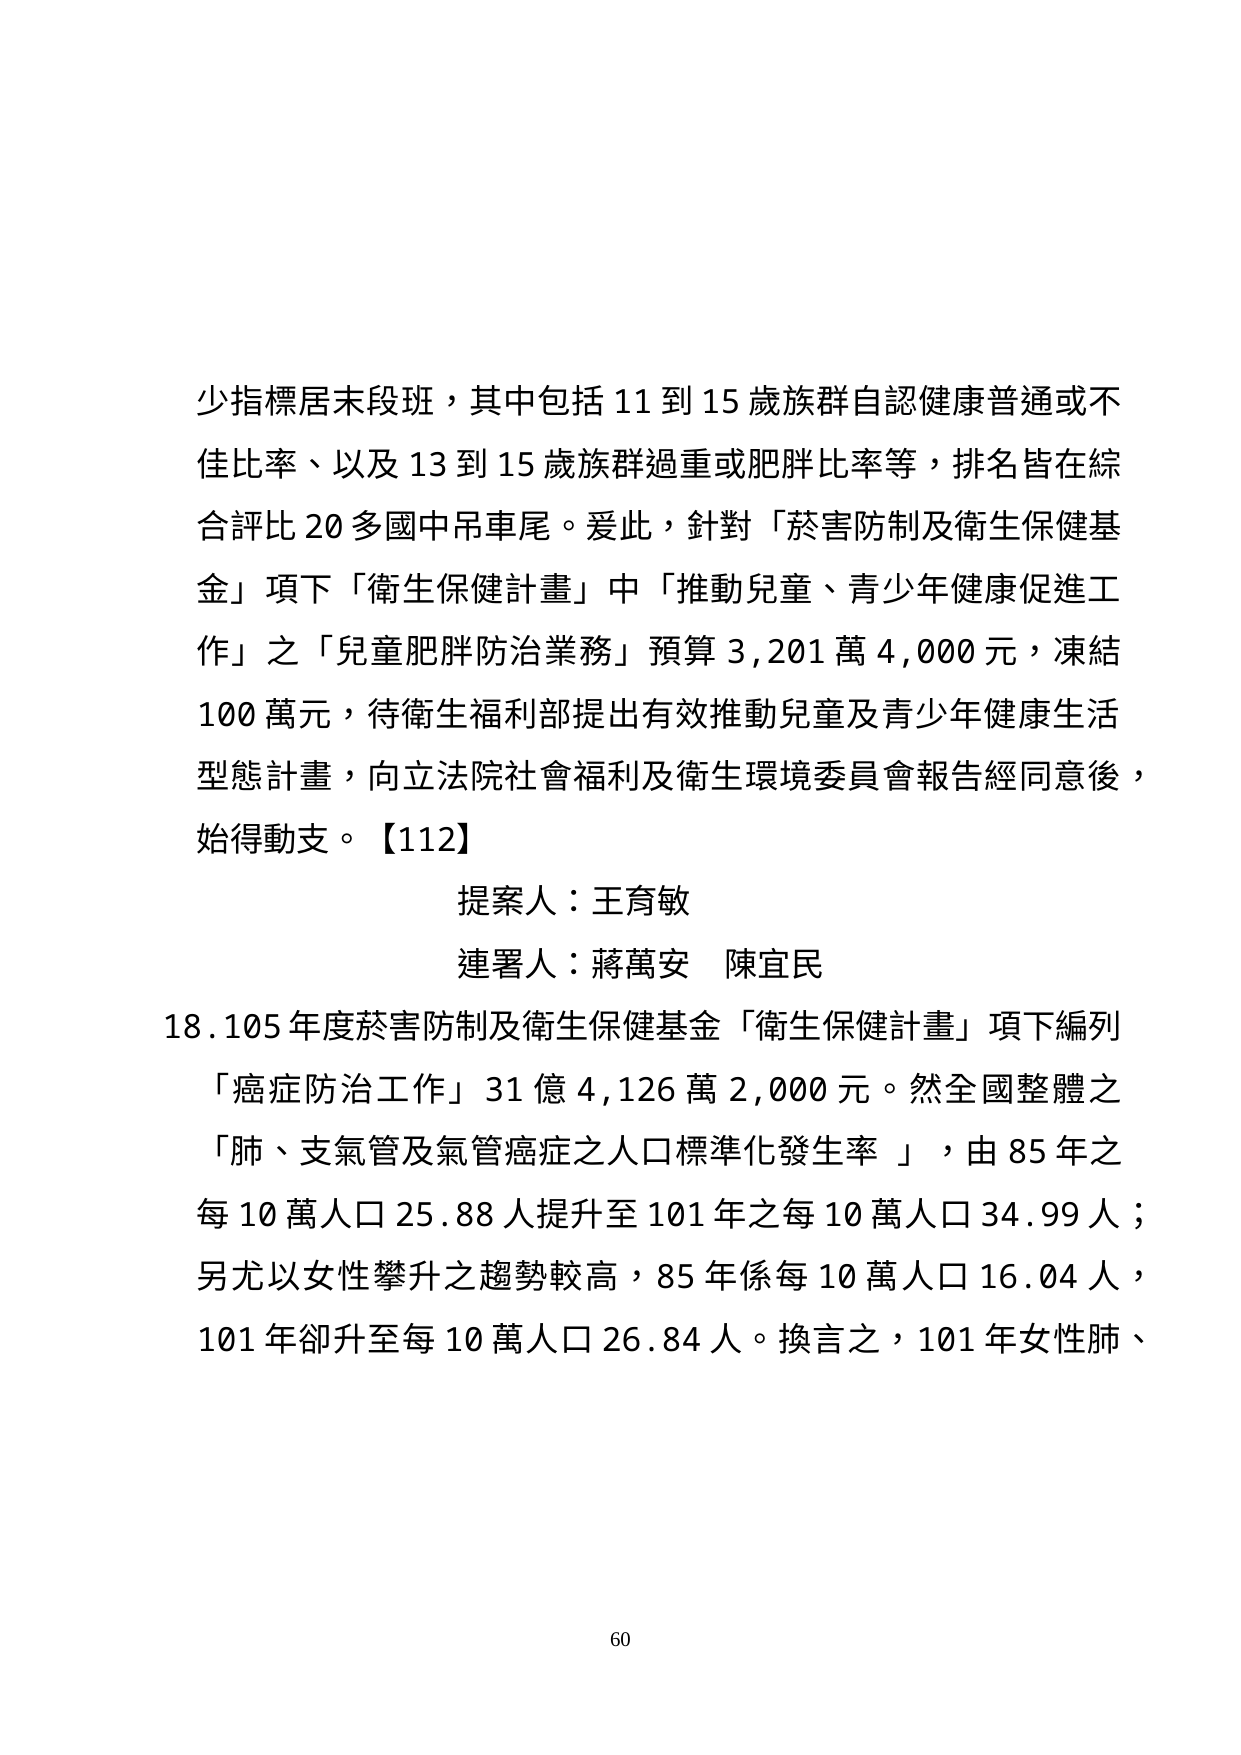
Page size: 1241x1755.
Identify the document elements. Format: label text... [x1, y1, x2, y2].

text 17.有鑑於兒童福利聯盟所公布「2015年兒童飲食習慣調查報告」顯示，我國近四分之ㄧ兒童每天吃零食，二成每天喝飲料、有6%每天吃油炸食物，長期攝取過高熱量、糖分或是添加物等，造成肥胖、生長問題嚴重；中華民國兒童健康聯盟發表之104年兒童健康幸福指數亦表示，相較於20多個先進國家，我國不少指標居末段班，其中包括11到15歲族群自認健康普通或不佳比率、以及13到15歲族群過重或肥胖比率等，排名皆在綜合評比20多國中吊車尾。爰此，針對「菸害防制及衛生保健基金」項下「衛生保健計畫」中「推動兒童、青少年健康促進工作」之「兒童肥胖防治業務」預算3,201萬4,000元，凍結100萬元，待衛生福利部提出有效推動兒童及青少年健康生活型態計畫，向立法院社會福利及衛生環境委員會報告經同意後，始得動支。【112】 [162, 358, 1122, 858]
text 連署人：蔣萬安 陳宜民 [236, 920, 1122, 983]
text 18.105年度菸害防制及衛生保健基金「衛生保健計畫」項下編列「癌症防治工作」31億4,126萬2,000元。然全國整體之「肺、支氣管及氣管癌症之人口標準化發生率 」，由85年之每10萬人口25.88人提升至101年之每10萬人口34.99人；另尤以女性攀升之趨勢較高，85年係每10萬人口16.04人，101年卻升至每10萬人口26.84人。換言之，101年女性肺、支氣管及氣管癌症之每十萬人口發生率約為85年之1.67倍。菸害防制推動多年，然肺部相關癌症發生率仍持續上升。顯示衛生福利部國民健康署推動菸害防制與癌症防治之成效仍待改善。故凍結「癌症防治工作」預算2,000萬元，待衛生福利部國民健康署向立法院社會福利及衛生環境委員會提出書面改善計畫後始得動支。【114】 [162, 983, 1122, 1358]
text 提案人：王育敏 [236, 858, 1122, 920]
